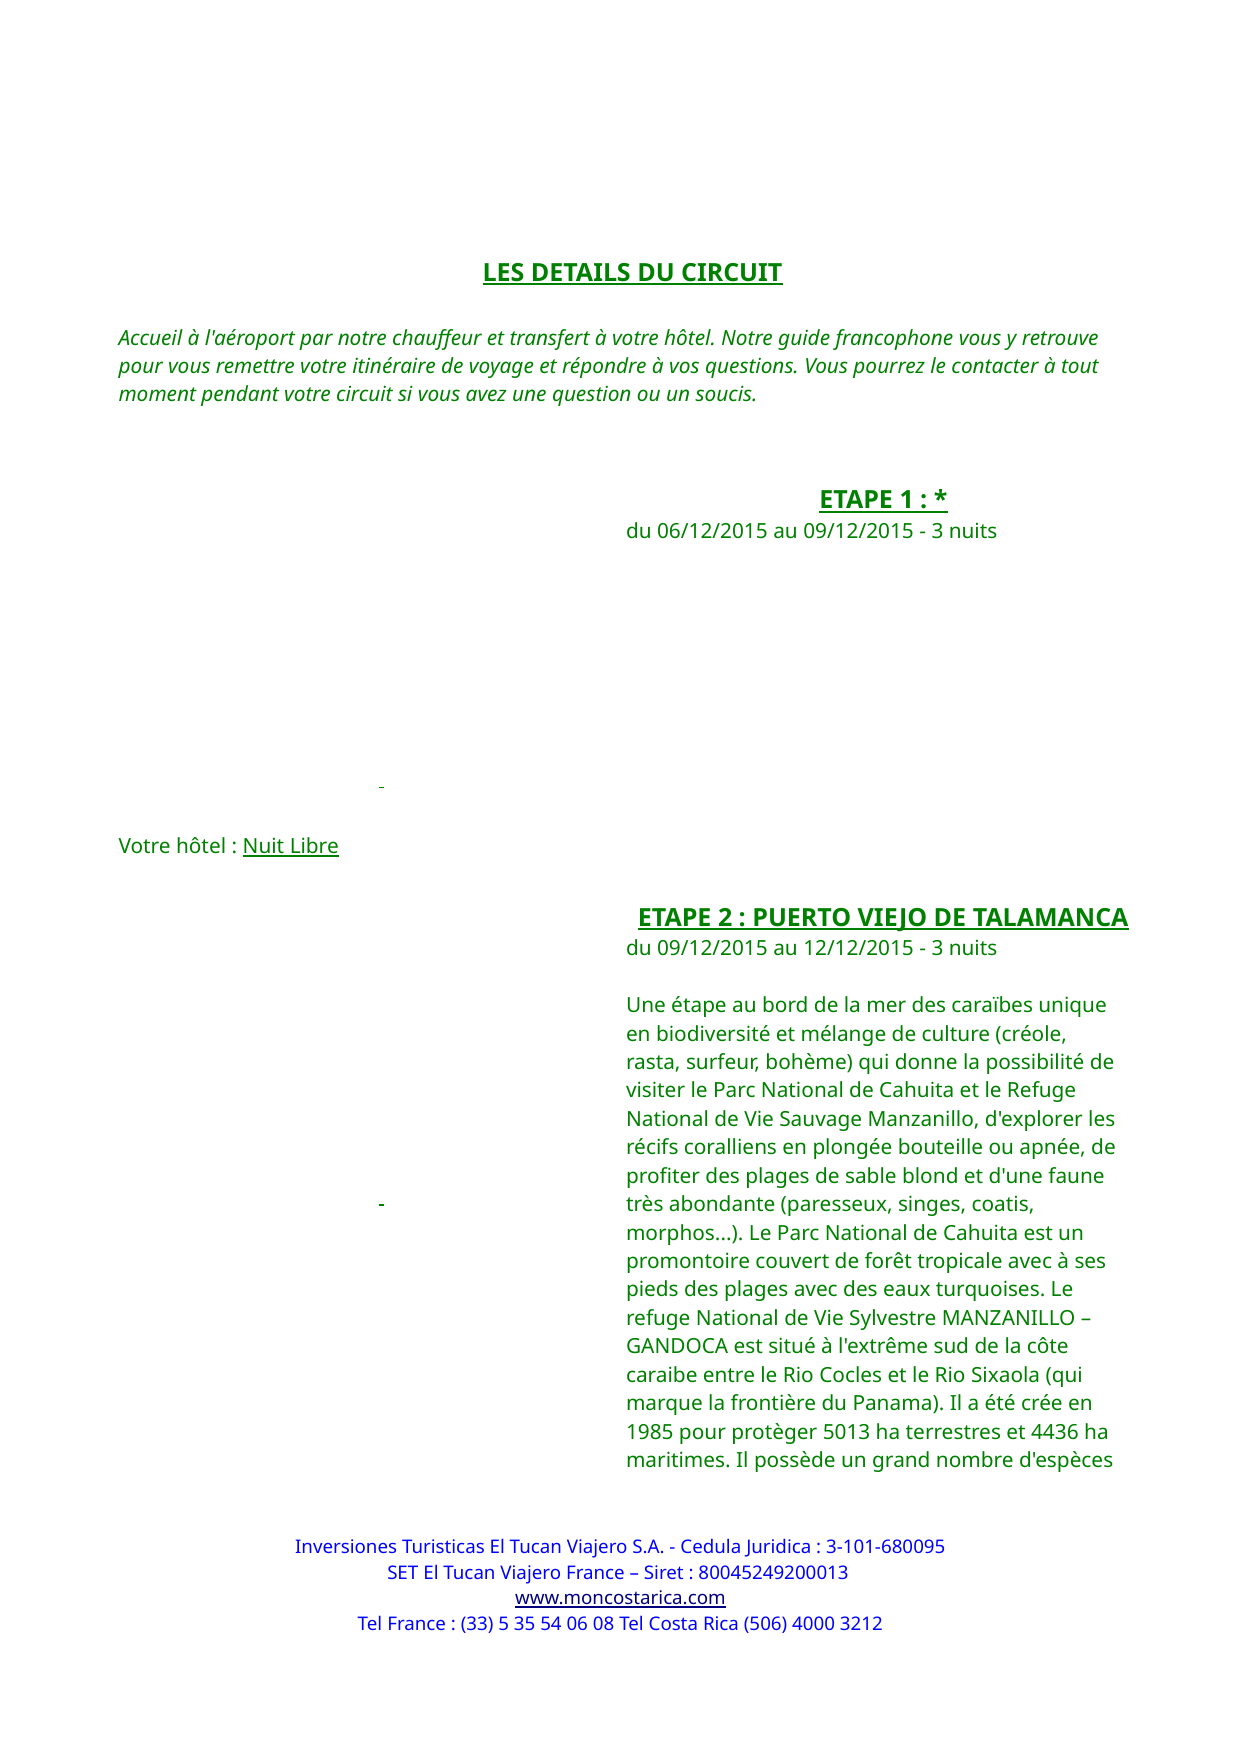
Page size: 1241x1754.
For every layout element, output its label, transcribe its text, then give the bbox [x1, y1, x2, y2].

table_header [118, 894, 620, 1479]
text Accueil à l'aéroport par notre chauffeur et transfert à votre hôtel. Notre guide francophone vous y retrouve pour vous remettre votre itinéraire de voyage et répondre à vos questions. Vous pourrez le contacter à tout moment pendant votre circuit si vous avez une question ou un soucis. [118, 323, 1146, 408]
table_header ETAPE 2 : PUERTO VIEJO DE TALAMANCA du 09/12/2015 au 12/12/2015 - 3 nuits Une étape au bord de la mer des caraïbes unique en biodiversité et mélange de culture (créole, rasta, surfeur, bohème) qui donne la possibilité de visiter le Parc National de Cahuita et le Refuge National de Vie Sauvage Manzanillo, d'explorer les récifs coralliens en plongée bouteille ou apnée, de profiter des plages de sable blond et d'une faune très abondante (paresseux, singes, coatis, morphos...). Le Parc National de Cahuita est un promontoire couvert de forêt tropicale avec à ses pieds des plages avec des eaux turquoises. Le refuge National de Vie Sylvestre MANZANILLO – GANDOCA est situé à l'extrême sud de la côte caraibe entre le Rio Cocles et le Rio Sixaola (qui marque la frontière du Panama). Il a été crée en 1985 pour protèger 5013 ha terrestres et 4436 ha maritimes. Il possède un grand nombre d'espèces de plantes et d'animaux qui vivent exclusivement dans des environnements aquatiques. Il offre des paysages de mangroves, de marais et de forêts tropicales humides. Il protège notamment le lamentin, espèce en voie d'extinction et les tortues Baula qui viennent pondre de février à mai. On y observe également des dauphins. Puerto Viejo est un charmant village côtier très animé qui possède plusieurs plages sauvages : Playa Cocles, Playa Chiquita et Playa Punta Uva, Playa Manzanillo. C'est également le point de départ pour des excursion dans les réserves indigènes Bribri des montagnes de Talamanca. [620, 894, 1122, 1479]
table_header [118, 476, 620, 797]
table_header ETAPE 1 : * du 06/12/2015 au 09/12/2015 - 3 nuits [620, 476, 1122, 797]
text LES DETAILS DU CIRCUIT [118, 254, 1146, 289]
text Votre hôtel : Nuit Libre [118, 831, 1122, 859]
